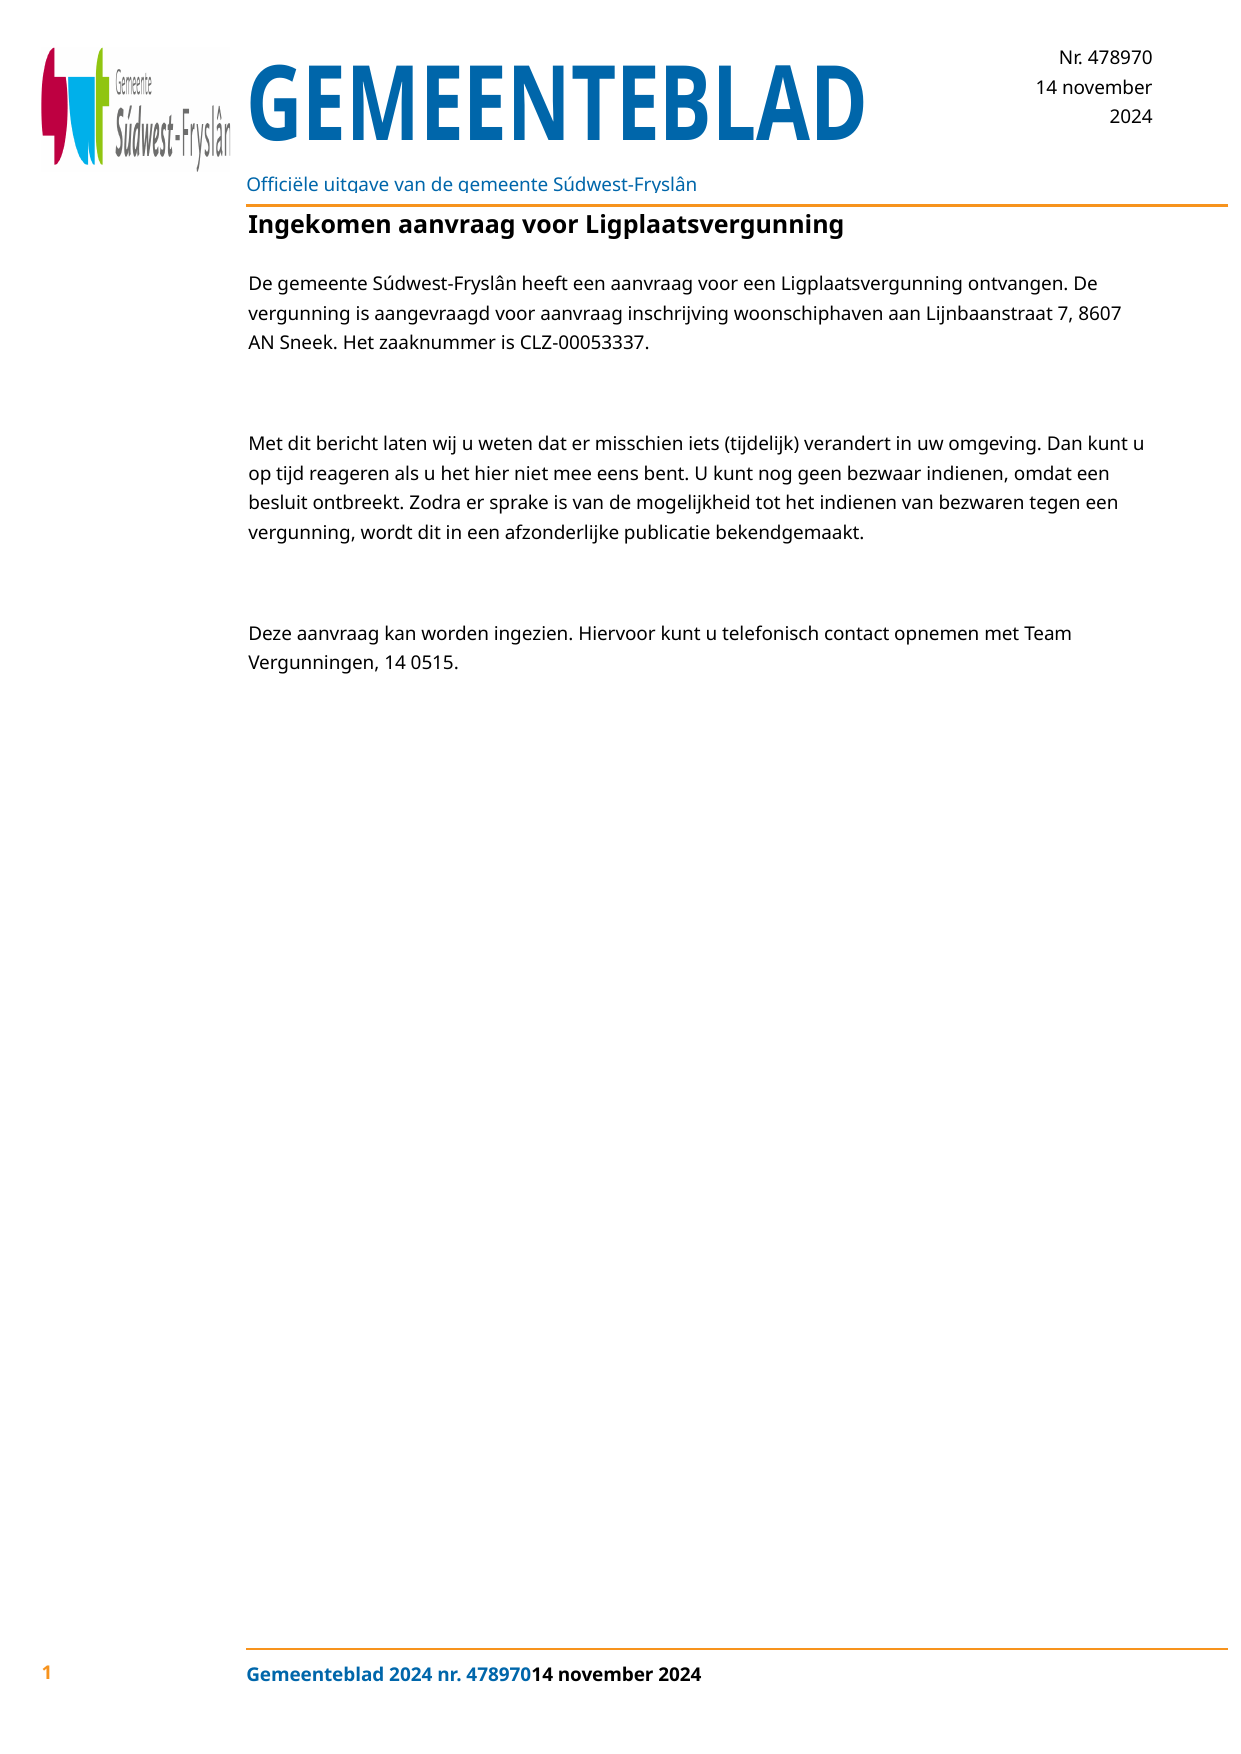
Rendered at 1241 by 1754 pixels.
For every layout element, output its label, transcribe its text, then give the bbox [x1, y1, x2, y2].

text Ingekomen aanvraag voor Ligplaatsvergunning [248, 207, 1152, 241]
text Deze aanvraag kan worden ingezien. Hiervoor kunt u telefonisch contact opnemen met Team Vergunningen, 14 0515. [248, 620, 1152, 675]
text De gemeente Súdwest-Fryslân heeft een aanvraag voor een Ligplaatsvergunning ontvangen. De vergunning is aangevraagd voor aanvraag inschrijving woonschiphaven aan Lijnbaanstraat 7, 8607 AN Sneek. Het zaaknummer is CLZ-00053337. [248, 270, 1152, 355]
picture [41, 47, 231, 172]
text Met dit bericht laten wij u weten dat er misschien iets (tijdelijk) verandert in uw omgeving. Dan kunt u op tijd reageren als u het hier niet mee eens bent. U kunt nog geen bezwaar indienen, omdat een besluit ontbreekt. Zodra er sprake is van de mogelijkheid tot het indienen van bezwaren tegen een vergunning, wordt dit in een afzonderlijke publicatie bekendgemaakt. [248, 430, 1152, 545]
